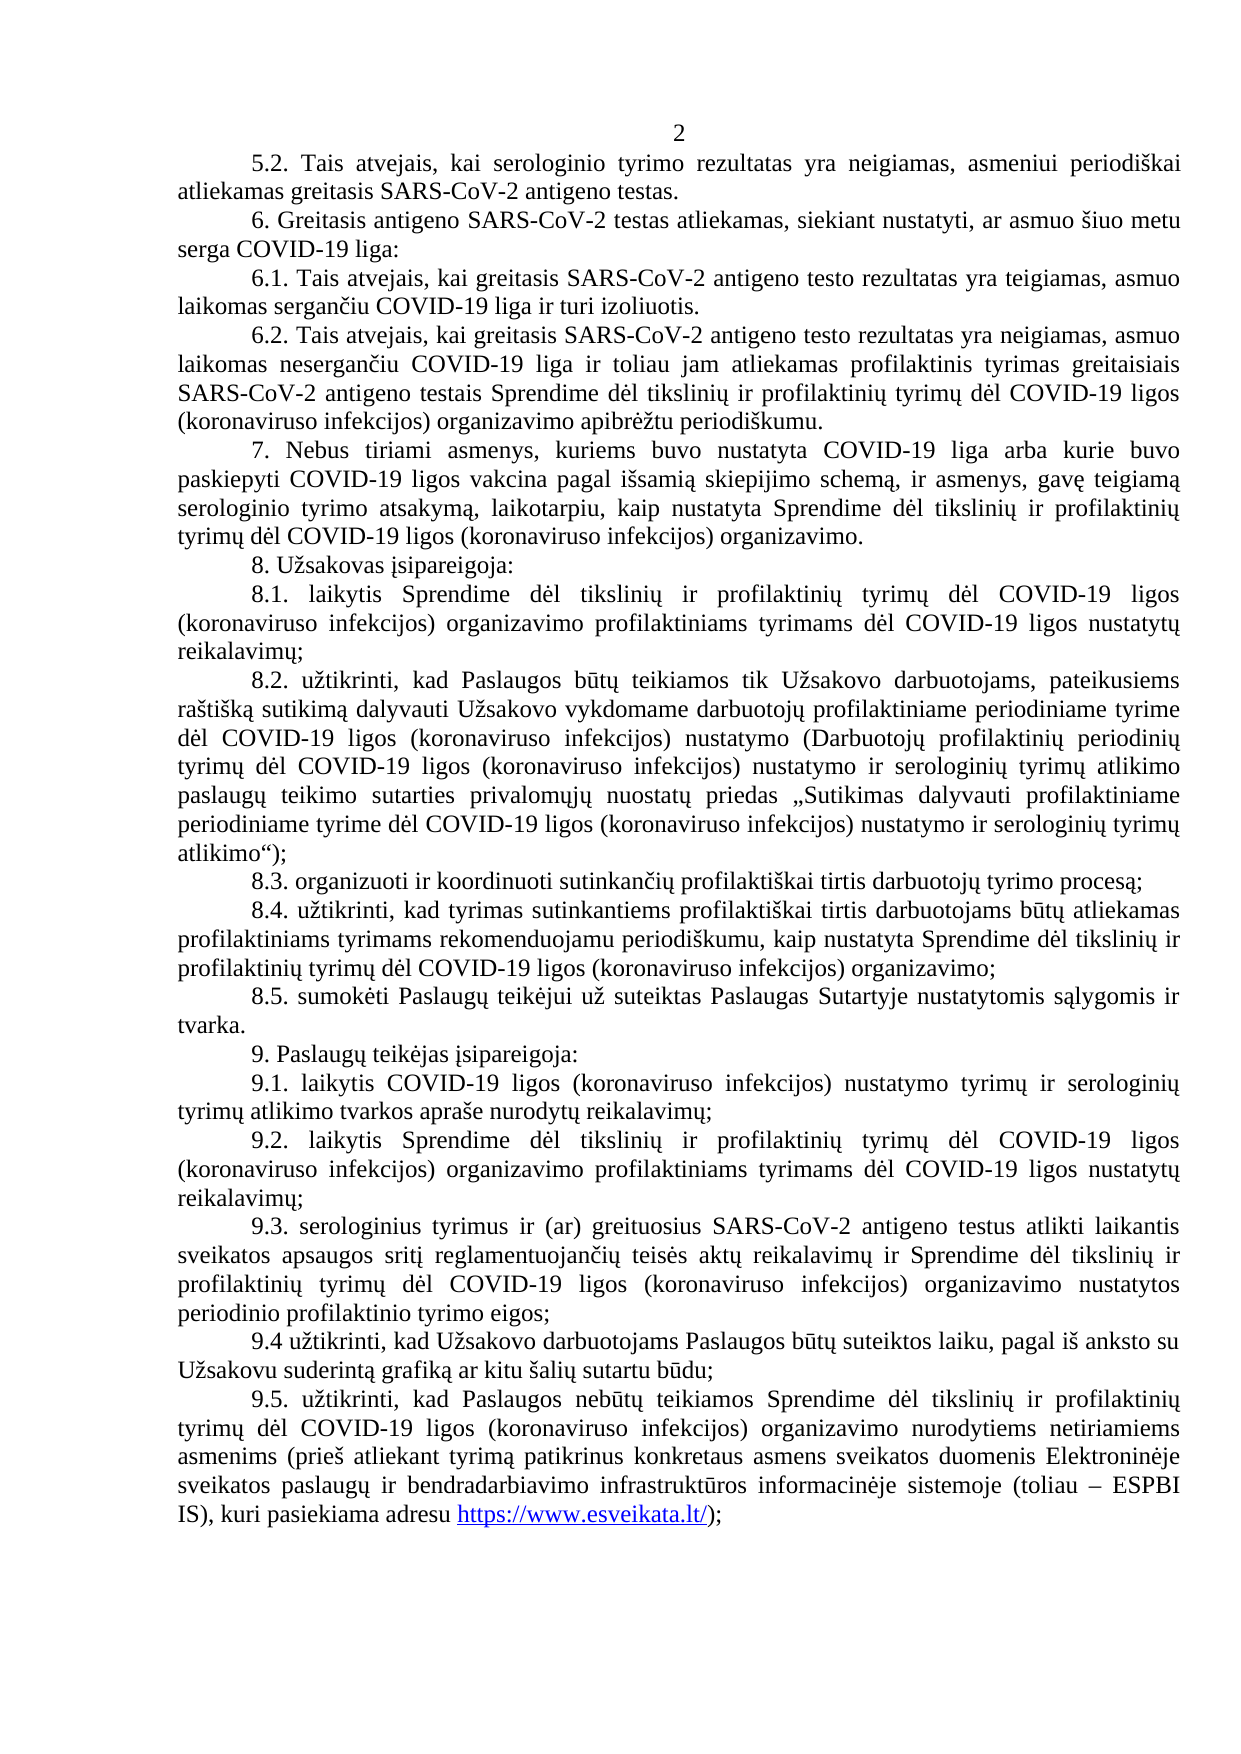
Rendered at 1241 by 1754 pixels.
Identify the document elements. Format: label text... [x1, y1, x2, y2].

text 6.2. Tais atvejais, kai greitasis SARS-CoV-2 antigeno testo rezultatas yra neigiamas, asmuo laikomas nesergančiu COVID-19 liga ir toliau jam atliekamas profilaktinis tyrimas greitaisiais SARS-CoV-2 antigeno testais Sprendime dėl tikslinių ir profilaktinių tyrimų dėl COVID-19 ligos (koronaviruso infekcijos) organizavimo apibrėžtu periodiškumu. [177, 320, 1181, 435]
text 8.1. laikytis Sprendime dėl tikslinių ir profilaktinių tyrimų dėl COVID-19 ligos (koronaviruso infekcijos) organizavimo profilaktiniams tyrimams dėl COVID-19 ligos nustatytų reikalavimų; [177, 579, 1181, 665]
text 6. Greitasis antigeno SARS-CoV-2 testas atliekamas, siekiant nustatyti, ar asmuo šiuo metu serga COVID-19 liga: [177, 205, 1181, 263]
text 9.5. užtikrinti, kad Paslaugos nebūtų teikiamos Sprendime dėl tikslinių ir profilaktinių tyrimų dėl COVID-19 ligos (koronaviruso infekcijos) organizavimo nurodytiems netiriamiems asmenims (prieš atliekant tyrimą patikrinus konkretaus asmens sveikatos duomenis Elektroninėje sveikatos paslaugų ir bendradarbiavimo infrastruktūros informacinėje sistemoje (toliau – ESPBI IS), kuri pasiekiama adresu https://www.esveikata.lt/); [177, 1384, 1181, 1528]
text 8.5. sumokėti Paslaugų teikėjui už suteiktas Paslaugas Sutartyje nustatytomis sąlygomis ir tvarka. [177, 981, 1181, 1039]
text 9.1. laikytis COVID-19 ligos (koronaviruso infekcijos) nustatymo tyrimų ir serologinių tyrimų atlikimo tvarkos apraše nurodytų reikalavimų; [177, 1068, 1181, 1125]
text 8.3. organizuoti ir koordinuoti sutinkančių profilaktiškai tirtis darbuotojų tyrimo procesą; [177, 866, 1181, 895]
text 6.1. Tais atvejais, kai greitasis SARS-CoV-2 antigeno testo rezultatas yra teigiamas, asmuo laikomas sergančiu COVID-19 liga ir turi izoliuotis. [177, 263, 1181, 320]
text 8.2. užtikrinti, kad Paslaugos būtų teikiamos tik Užsakovo darbuotojams, pateikusiems raštišką sutikimą dalyvauti Užsakovo vykdomame darbuotojų profilaktiniame periodiniame tyrime dėl COVID-19 ligos (koronaviruso infekcijos) nustatymo (Darbuotojų profilaktinių periodinių tyrimų dėl COVID-19 ligos (koronaviruso infekcijos) nustatymo ir serologinių tyrimų atlikimo paslaugų teikimo sutarties privalomųjų nuostatų priedas „Sutikimas dalyvauti profilaktiniame periodiniame tyrime dėl COVID-19 ligos (koronaviruso infekcijos) nustatymo ir serologinių tyrimų atlikimo“); [177, 665, 1181, 866]
text 9. Paslaugų teikėjas įsipareigoja: [177, 1039, 1181, 1068]
text 9.3. serologinius tyrimus ir (ar) greituosius SARS-CoV-2 antigeno testus atlikti laikantis sveikatos apsaugos sritį reglamentuojančių teisės aktų reikalavimų ir Sprendime dėl tikslinių ir profilaktinių tyrimų dėl COVID-19 ligos (koronaviruso infekcijos) organizavimo nustatytos periodinio profilaktinio tyrimo eigos; [177, 1211, 1181, 1326]
text 9.2. laikytis Sprendime dėl tikslinių ir profilaktinių tyrimų dėl COVID-19 ligos (koronaviruso infekcijos) organizavimo profilaktiniams tyrimams dėl COVID-19 ligos nustatytų reikalavimų; [177, 1125, 1181, 1211]
text 5.2. Tais atvejais, kai serologinio tyrimo rezultatas yra neigiamas, asmeniui periodiškai atliekamas greitasis SARS-CoV-2 antigeno testas. [177, 148, 1181, 205]
text 9.4 užtikrinti, kad Užsakovo darbuotojams Paslaugos būtų suteiktos laiku, pagal iš anksto su Užsakovu suderintą grafiką ar kitu šalių sutartu būdu; [177, 1326, 1181, 1384]
text 7. Nebus tiriami asmenys, kuriems buvo nustatyta COVID-19 liga arba kurie buvo paskiepyti COVID-19 ligos vakcina pagal išsamią skiepijimo schemą, ir asmenys, gavę teigiamą serologinio tyrimo atsakymą, laikotarpiu, kaip nustatyta Sprendime dėl tikslinių ir profilaktinių tyrimų dėl COVID-19 ligos (koronaviruso infekcijos) organizavimo. [177, 435, 1181, 550]
text 8.4. užtikrinti, kad tyrimas sutinkantiems profilaktiškai tirtis darbuotojams būtų atliekamas profilaktiniams tyrimams rekomenduojamu periodiškumu, kaip nustatyta Sprendime dėl tikslinių ir profilaktinių tyrimų dėl COVID-19 ligos (koronaviruso infekcijos) organizavimo; [177, 895, 1181, 981]
text 8. Užsakovas įsipareigoja: [177, 550, 1181, 579]
